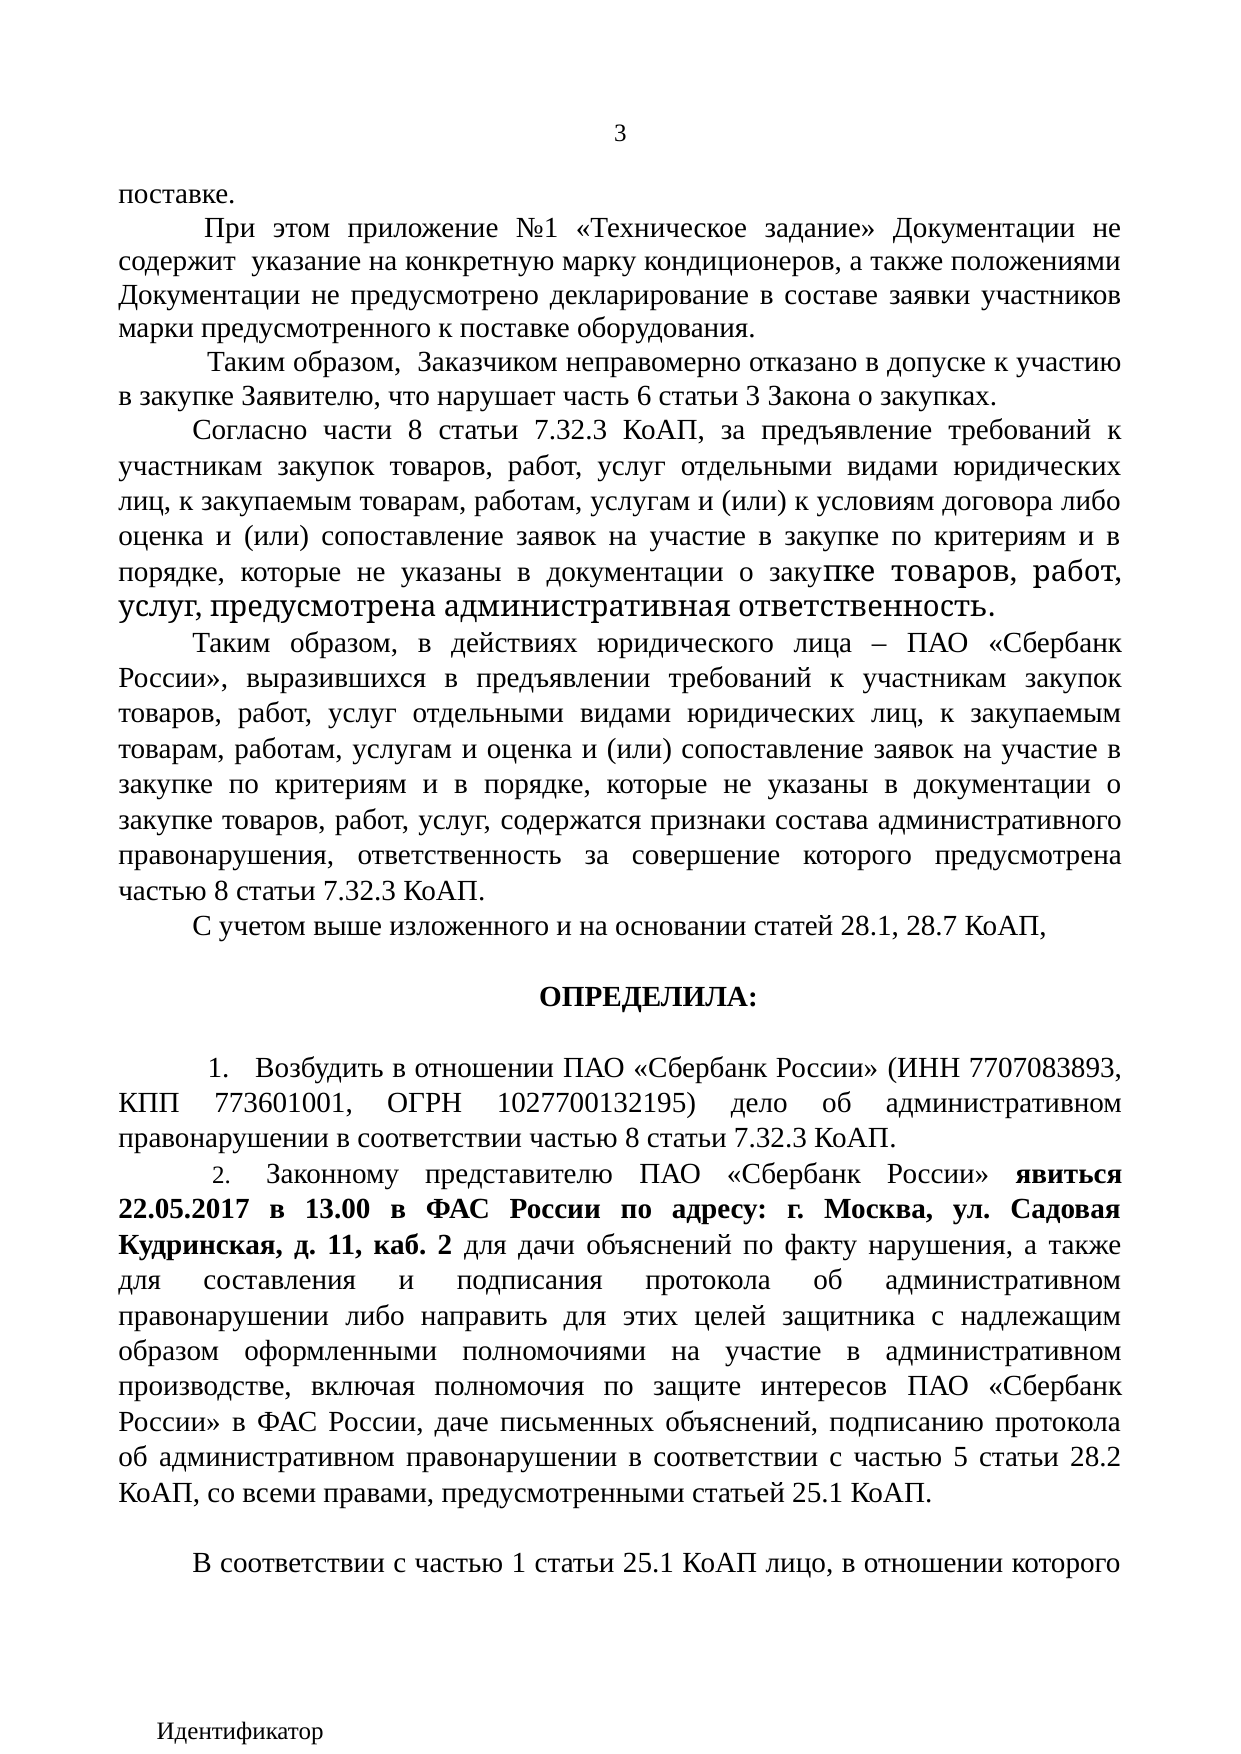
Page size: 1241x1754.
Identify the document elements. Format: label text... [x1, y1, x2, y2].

text Таким образом, в действиях юридического лица – ПАО «Сбербанк России», выразившихся в предъявлении требований к участникам закупок товаров, работ, услуг отдельными видами юридических лиц, к закупаемым товарам, работам, услугам и оценка и (или) сопоставление заявок на участие в закупке по критериям и в порядке, которые не указаны в документации о закупке товаров, работ, услуг, содержатся признаки состава административного правонарушения, ответственность за совершение которого предусмотрена частью 8 статьи 7.32.3 КоАП. [118, 624, 1122, 907]
text ОПРЕДЕЛИЛА: [118, 978, 1122, 1013]
text При этом приложение №1 «Техническое задание» Документации не содержит указание на конкретную марку кондиционеров, а также положениями Документации не предусмотрено декларирование в составе заявки участников марки предусмотренного к поставке оборудования. [118, 210, 1122, 344]
text Согласно части 8 статьи 7.32.3 КоАП, за предъявление требований к участникам закупок товаров, работ, услуг отдельными видами юридических лиц, к закупаемым товарам, работам, услугам и (или) к условиям договора либо оценка и (или) сопоставление заявок на участие в закупке по критериям и в порядке, которые не указаны в документации о закупке товаров, работ, услуг, предусмотрена административная ответственность. [118, 411, 1122, 624]
text поставке. [118, 176, 1122, 210]
text С учетом выше изложенного и на основании статей 28.1, 28.7 КоАП, [118, 907, 1122, 942]
list Законному представителю ПАО «Сбербанк России» явиться 22.05.2017 в 13.00 в ФАС России по адресу: г. Москва, ул. Садовая Кудринская, д. 11, каб. 2 для дачи объяснений по факту нарушения, а также для составления и подписания протокола об административном правонарушении либо направить для этих целей защитника с надлежащим образом оформленными полномочиями на участие в административном производстве, включая полномочия по защите интересов ПАО «Сбербанк России» в ФАС России, даче письменных объяснений, подписанию протокола об административном правонарушении в соответствии с частью 5 статьи 28.2 КоАП, со всеми правами, предусмотренными статьей 25.1 КоАП. [118, 1155, 1122, 1509]
text Таким образом, Заказчиком неправомерно отказано в допуске к участию в закупке Заявителю, что нарушает часть 6 статьи 3 Закона о закупках. [118, 344, 1122, 411]
text В соответствии с частью 1 статьи 25.1 КоАП лицо, в отношении которого [118, 1544, 1122, 1580]
text 1. Возбудить в отношении ПАО «Сбербанк России» (ИНН 7707083893, КПП 773601001, ОГРН 1027700132195) дело об административном правонарушении в соответствии частью 8 статьи 7.32.3 КоАП. [118, 1049, 1122, 1155]
